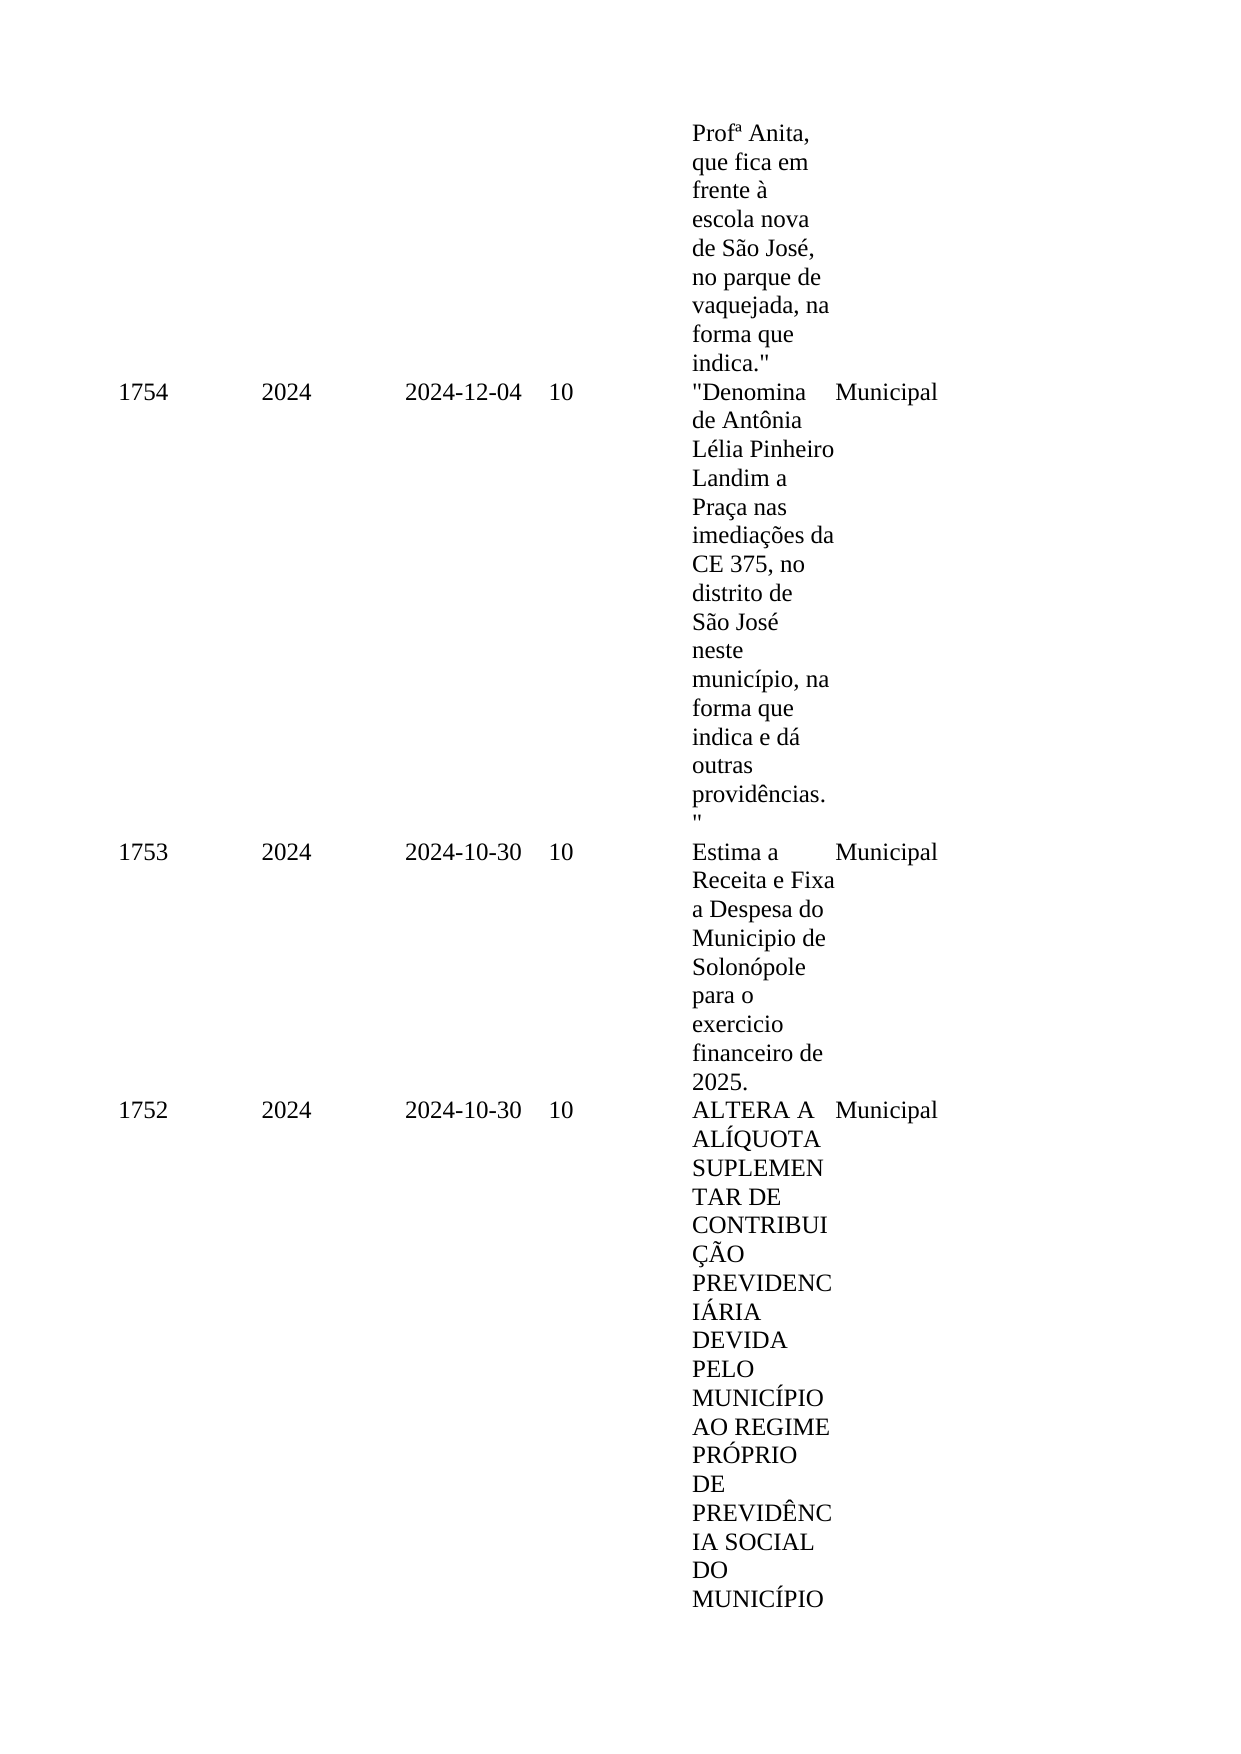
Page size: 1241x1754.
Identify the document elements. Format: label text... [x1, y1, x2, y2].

table_cell 1752 [118, 1096, 261, 1613]
table_cell Municipal [835, 837, 979, 1096]
table_cell ALTERA A ALÍQUOTA SUPLEMENTAR DE CONTRIBUIÇÃO PREVIDENCIÁRIA DEVIDA PELO MUNICÍPIO AO REGIME PRÓPRIO DE PREVIDÊNCIA SOCIAL DO MUNICÍPIO [692, 1096, 835, 1613]
table_cell 1753 [118, 837, 261, 1096]
table_cell 2024-12-04 [405, 377, 548, 837]
table_cell [548, 118, 692, 377]
table_cell 2024-10-30 [405, 1096, 548, 1613]
table_cell 2024 [261, 1096, 405, 1613]
table_cell [261, 118, 405, 377]
table_cell 1754 [118, 377, 261, 837]
table_cell [979, 837, 1122, 1096]
table_cell Profª Anita, que fica em frente à escola nova de São José, no parque de vaquejada, na forma que indica." [692, 118, 835, 377]
table_cell Estima a Receita e Fixa a Despesa do Municipio de Solonópole para o exercicio financeiro de 2025. [692, 837, 835, 1096]
table_cell 10 [548, 1096, 692, 1613]
table_cell 2024-10-30 [405, 837, 548, 1096]
table_cell [405, 118, 548, 377]
table_cell Municipal [835, 377, 979, 837]
table_cell 10 [548, 837, 692, 1096]
table_cell "Denomina de Antônia Lélia Pinheiro Landim a Praça nas imediações da CE 375, no distrito de São José neste município, na forma que indica e dá outras providências." [692, 377, 835, 837]
table_cell [118, 118, 261, 377]
table_cell Municipal [835, 1096, 979, 1613]
table_cell 2024 [261, 377, 405, 837]
table_cell [979, 1096, 1122, 1613]
table_cell [835, 118, 979, 377]
table_cell [979, 118, 1122, 377]
table_cell 2024 [261, 837, 405, 1096]
table_cell 10 [548, 377, 692, 837]
table_cell [979, 377, 1122, 837]
